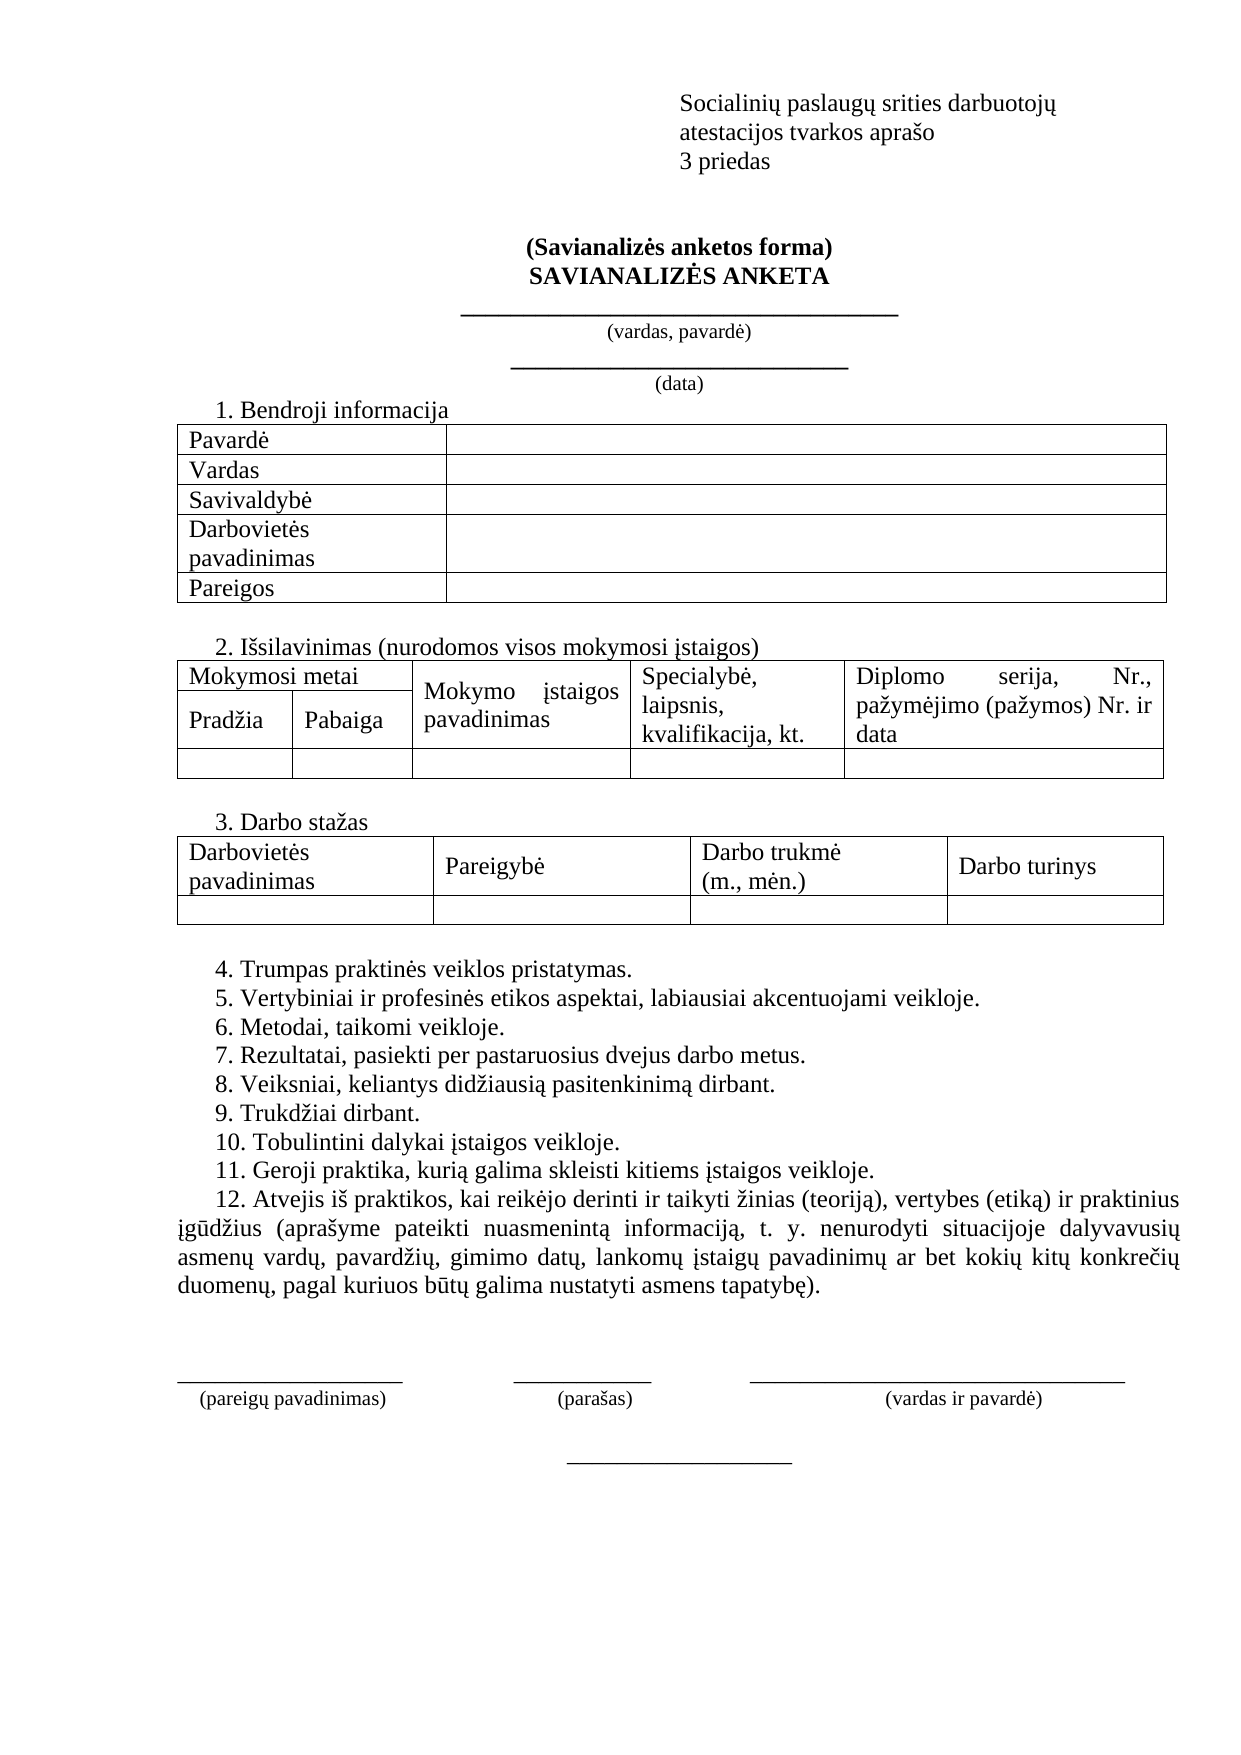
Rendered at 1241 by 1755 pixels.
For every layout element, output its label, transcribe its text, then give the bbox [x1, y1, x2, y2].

table_cell Darbovietės pavadinimas [178, 515, 446, 572]
text (vardas, pavardė) [177, 318, 1181, 343]
text __________________ [177, 1438, 1181, 1467]
table_cell [293, 749, 412, 777]
table_header Pavardė [178, 425, 446, 454]
text (data) [177, 371, 1181, 395]
text ___________________________________ [177, 290, 1181, 318]
text 1. Bendroji informacija [215, 395, 1181, 424]
text 11. Geroji praktika, kurią galima skleisti kitiems įstaigos veikloje. [177, 1155, 1181, 1184]
table_header [447, 425, 1166, 454]
table_cell [413, 749, 630, 777]
text 2. Išsilavinimas (nurodomos visos mokymosi įstaigos) [215, 632, 1181, 660]
table_cell [845, 749, 1163, 777]
table_cell Pradžia [178, 691, 292, 748]
text 5. Vertybiniai ir profesinės etikos aspektai, labiausiai akcentuojami veikloje. [177, 983, 1181, 1012]
table_header Mokymosi metai [178, 661, 412, 690]
table_cell [447, 515, 1166, 572]
table_cell Savivaldybė [178, 485, 446, 513]
table_cell Pabaiga [293, 691, 412, 748]
table_cell [178, 749, 292, 777]
table_cell [447, 573, 1166, 602]
table_cell Pareigos [178, 573, 446, 602]
table_cell Vardas [178, 455, 446, 484]
text 7. Rezultatai, pasiekti per pastaruosius dvejus darbo metus. [177, 1040, 1181, 1069]
table_cell [631, 749, 844, 777]
text 12. Atvejis iš praktikos, kai reikėjo derinti ir taikyti žinias (teoriją), vertybes (etiką) ir praktinius įgūdžius (aprašyme pateikti nuasmenintą informaciją, t. y. nenurodyti situacijoje dalyvavusių asmenų vardų, pavardžių, gimimo datų, lankomų įstaigų pavadinimų ar bet kokių kitų konkrečių duomenų, pagal kuriuos būtų galima nustatyti asmens tapatybę). [177, 1184, 1181, 1299]
table_header Specialybė, laipsnis, kvalifikacija, kt. [631, 661, 844, 748]
text Socialinių paslaugų srities darbuotojų [177, 88, 1181, 117]
table_header Pareigybė [434, 837, 690, 894]
table_header Darbo turinys [948, 837, 1163, 894]
text 8. Veiksniai, keliantys didžiausią pasitenkinimą dirbant. [177, 1069, 1181, 1098]
text (Savianalizės anketos forma) [177, 232, 1181, 261]
table_cell [447, 455, 1166, 484]
text 9. Trukdžiai dirbant. [177, 1098, 1181, 1127]
table_header Mokymo įstaigos pavadinimas [413, 661, 630, 748]
text ___________________________ [177, 343, 1181, 371]
text __________________ ___________ ______________________________ [177, 1357, 1181, 1385]
text atestacijos tvarkos aprašo [177, 117, 1181, 146]
text SAVIANALIZĖS ANKETA [177, 261, 1181, 290]
text 6. Metodai, taikomi veikloje. [177, 1012, 1181, 1040]
text 3 priedas [177, 146, 1181, 175]
table_header Darbovietės pavadinimas [178, 837, 433, 894]
table_cell [447, 485, 1166, 513]
table_cell [691, 896, 947, 924]
table_header Darbo trukmė (m., mėn.) [691, 837, 947, 894]
table_cell [178, 896, 433, 924]
text 4. Trumpas praktinės veiklos pristatymas. [177, 954, 1181, 983]
text 10. Tobulintini dalykai įstaigos veikloje. [177, 1127, 1181, 1155]
table_cell [434, 896, 690, 924]
table_header Diplomo serija, Nr., pažymėjimo (pažymos) Nr. ir data [845, 661, 1163, 748]
text 3. Darbo stažas [215, 807, 1181, 836]
text (pareigų pavadinimas) (parašas) (vardas ir pavardė) [177, 1385, 1181, 1409]
table_cell [948, 896, 1163, 924]
